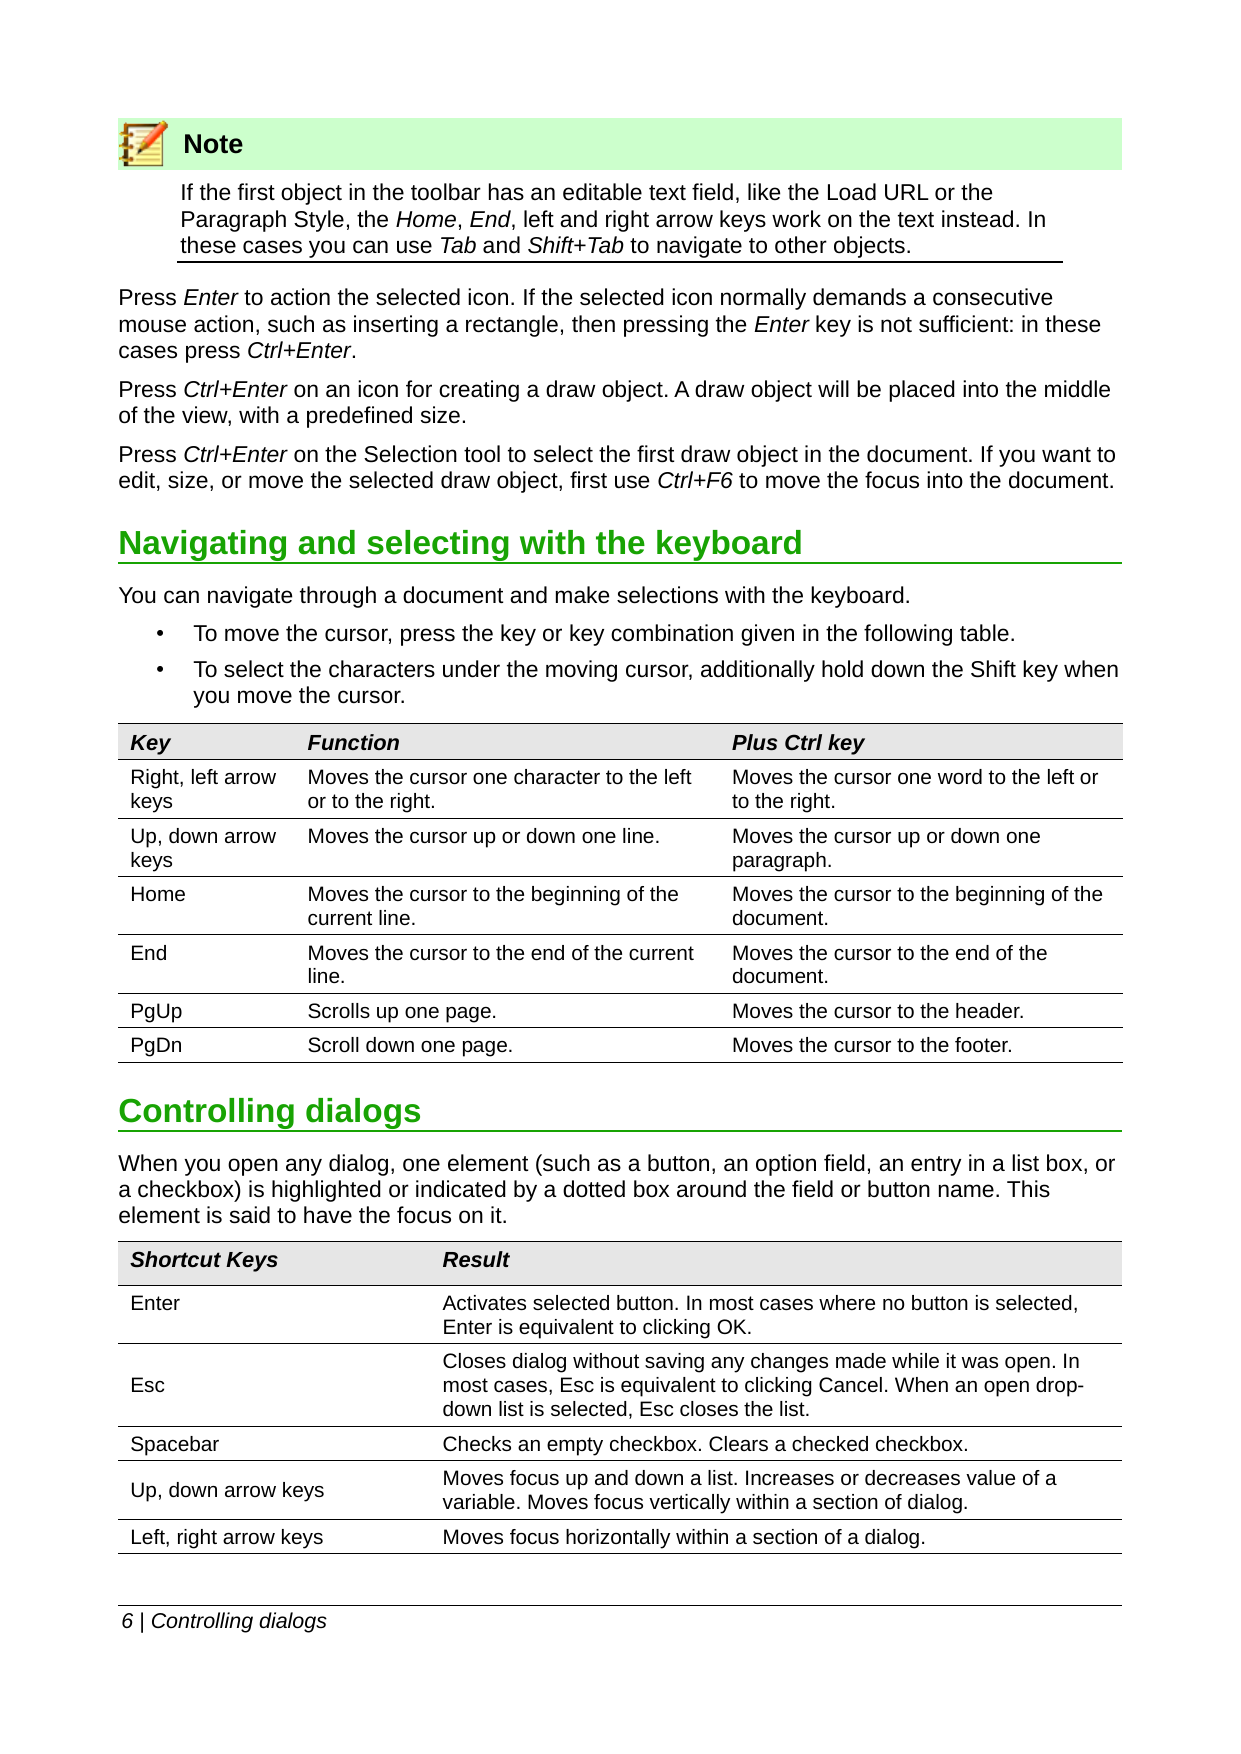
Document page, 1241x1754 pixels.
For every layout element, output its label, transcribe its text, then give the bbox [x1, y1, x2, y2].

table_cell Moves the cursor up or down one paragraph. [720, 819, 1123, 876]
table_cell Right, left arrow keys [118, 760, 296, 817]
table_cell Moves focus up and down a list. Increases or decreases value of a variable. Moves focus vertically within a section of dialog. [431, 1461, 1122, 1519]
table_cell Scrolls up one page. [296, 994, 720, 1027]
table_cell Moves the cursor to the footer. [720, 1028, 1123, 1062]
picture [119, 119, 170, 170]
list You can navigate through a document and make selections with the keyboard. [118, 582, 1122, 608]
table_header Key [118, 724, 296, 759]
subtitle Navigating and selecting with the keyboard [118, 523, 1122, 562]
text Press Enter to action the selected icon. If the selected icon normally demands a consecutive mouse action, such as inserting a rectangle, then pressing the Enter key is not sufficient: in these cases press Ctrl+Enter. [118, 284, 1122, 363]
table_cell Moves the cursor to the beginning of the current line. [296, 877, 720, 934]
table_cell Closes dialog without saving any changes made while it was open. In most cases, Esc is equivalent to clicking Cancel. When an open drop-down list is selected, Esc closes the list. [431, 1344, 1122, 1426]
subtitle Controlling dialogs [118, 1091, 1122, 1130]
table_cell Left, right arrow keys [118, 1520, 431, 1553]
table_cell PgUp [118, 994, 296, 1027]
text Press Ctrl+Enter on the Selection tool to select the first draw object in the document. If you want to edit, size, or move the selected draw object, first use Ctrl+F6 to move the focus into the document. [118, 441, 1122, 494]
table_cell PgDn [118, 1028, 296, 1062]
table_cell Activates selected button. In most cases where no button is selected, Enter is equivalent to clicking OK. [431, 1286, 1122, 1343]
table_cell Up, down arrow keys [118, 1461, 431, 1519]
table_cell Moves the cursor to the end of the document. [720, 935, 1123, 993]
table_cell Moves the cursor to the beginning of the document. [720, 877, 1123, 934]
table_cell Spacebar [118, 1427, 431, 1460]
subtitle Note [118, 118, 1122, 170]
list To move the cursor, press the key or key combination given in the following table. [156, 620, 1122, 647]
table_cell Moves the cursor one word to the left or to the right. [720, 760, 1123, 817]
table_cell Home [118, 877, 296, 934]
table_cell Moves the cursor one character to the left or to the right. [296, 760, 720, 817]
table_cell Up, down arrow keys [118, 819, 296, 876]
table_cell Moves the cursor to the header. [720, 994, 1123, 1027]
table_cell Moves focus horizontally within a section of a dialog. [431, 1520, 1122, 1553]
table_cell Enter [118, 1286, 431, 1343]
list To select the characters under the moving cursor, additionally hold down the Shift key when you move the cursor. [156, 656, 1122, 708]
table_header Plus Ctrl key [720, 724, 1123, 759]
table_cell Scroll down one page. [296, 1028, 720, 1062]
table_cell Esc [118, 1344, 431, 1426]
table_cell End [118, 935, 296, 993]
table_header Result [431, 1242, 1122, 1285]
text If the first object in the toolbar has an editable text field, like the Load URL or the Paragraph Style, the Home, End, left and right arrow keys work on the text instead. In these cases you can use Tab and Shift+Tab to navigate to other objects. [177, 176, 1063, 261]
table_header Function [296, 724, 720, 759]
text When you open any dialog, one element (such as a button, an option field, an entry in a list box, or a checkbox) is highlighted or indicated by a dotted box around the field or button name. This element is said to have the focus on it. [118, 1149, 1122, 1229]
table_cell Moves the cursor to the end of the current line. [296, 935, 720, 993]
table_cell Checks an empty checkbox. Clears a checked checkbox. [431, 1427, 1122, 1460]
table_cell Moves the cursor up or down one line. [296, 819, 720, 876]
text Press Ctrl+Enter on an icon for creating a draw object. A draw object will be placed into the middle of the view, with a predefined size. [118, 376, 1122, 429]
table_header Shortcut Keys [118, 1242, 431, 1285]
